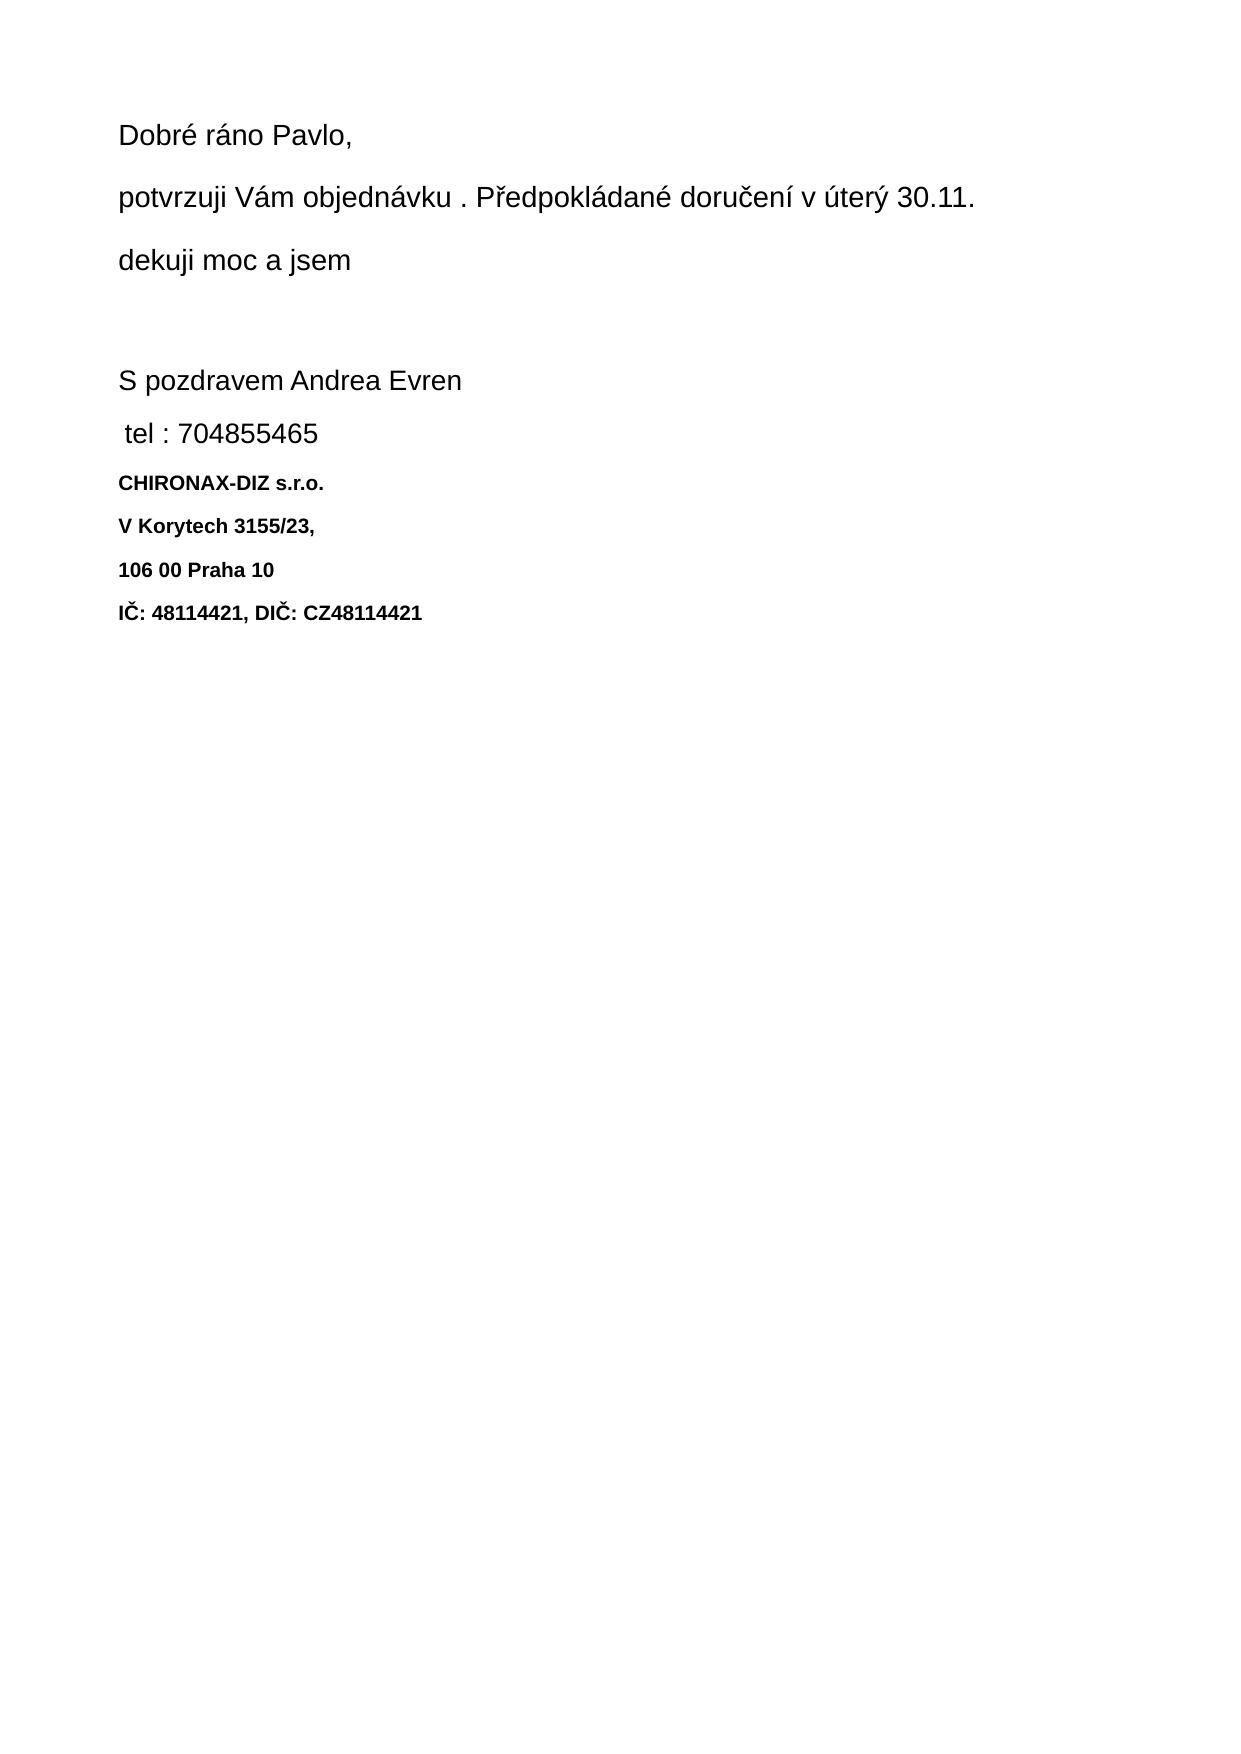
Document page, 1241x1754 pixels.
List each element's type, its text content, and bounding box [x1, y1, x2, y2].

text CHIRONAX-DIZ s.r.o. [118, 471, 1122, 495]
text V Korytech 3155/23, [118, 514, 1122, 538]
text Dobré ráno Pavlo, [118, 118, 1122, 152]
text potvrzuji Vám objednávku . Předpokládané doručení v úterý 30.11. [118, 180, 1122, 214]
text dekuji moc a jsem [118, 243, 1122, 276]
text 106 00 Praha 10 [118, 557, 1122, 581]
text S pozdravem Andrea Evren [118, 364, 1122, 396]
text IČ: 48114421, DIČ: CZ48114421 [118, 601, 1122, 625]
text tel : 704855465 [118, 417, 1122, 450]
